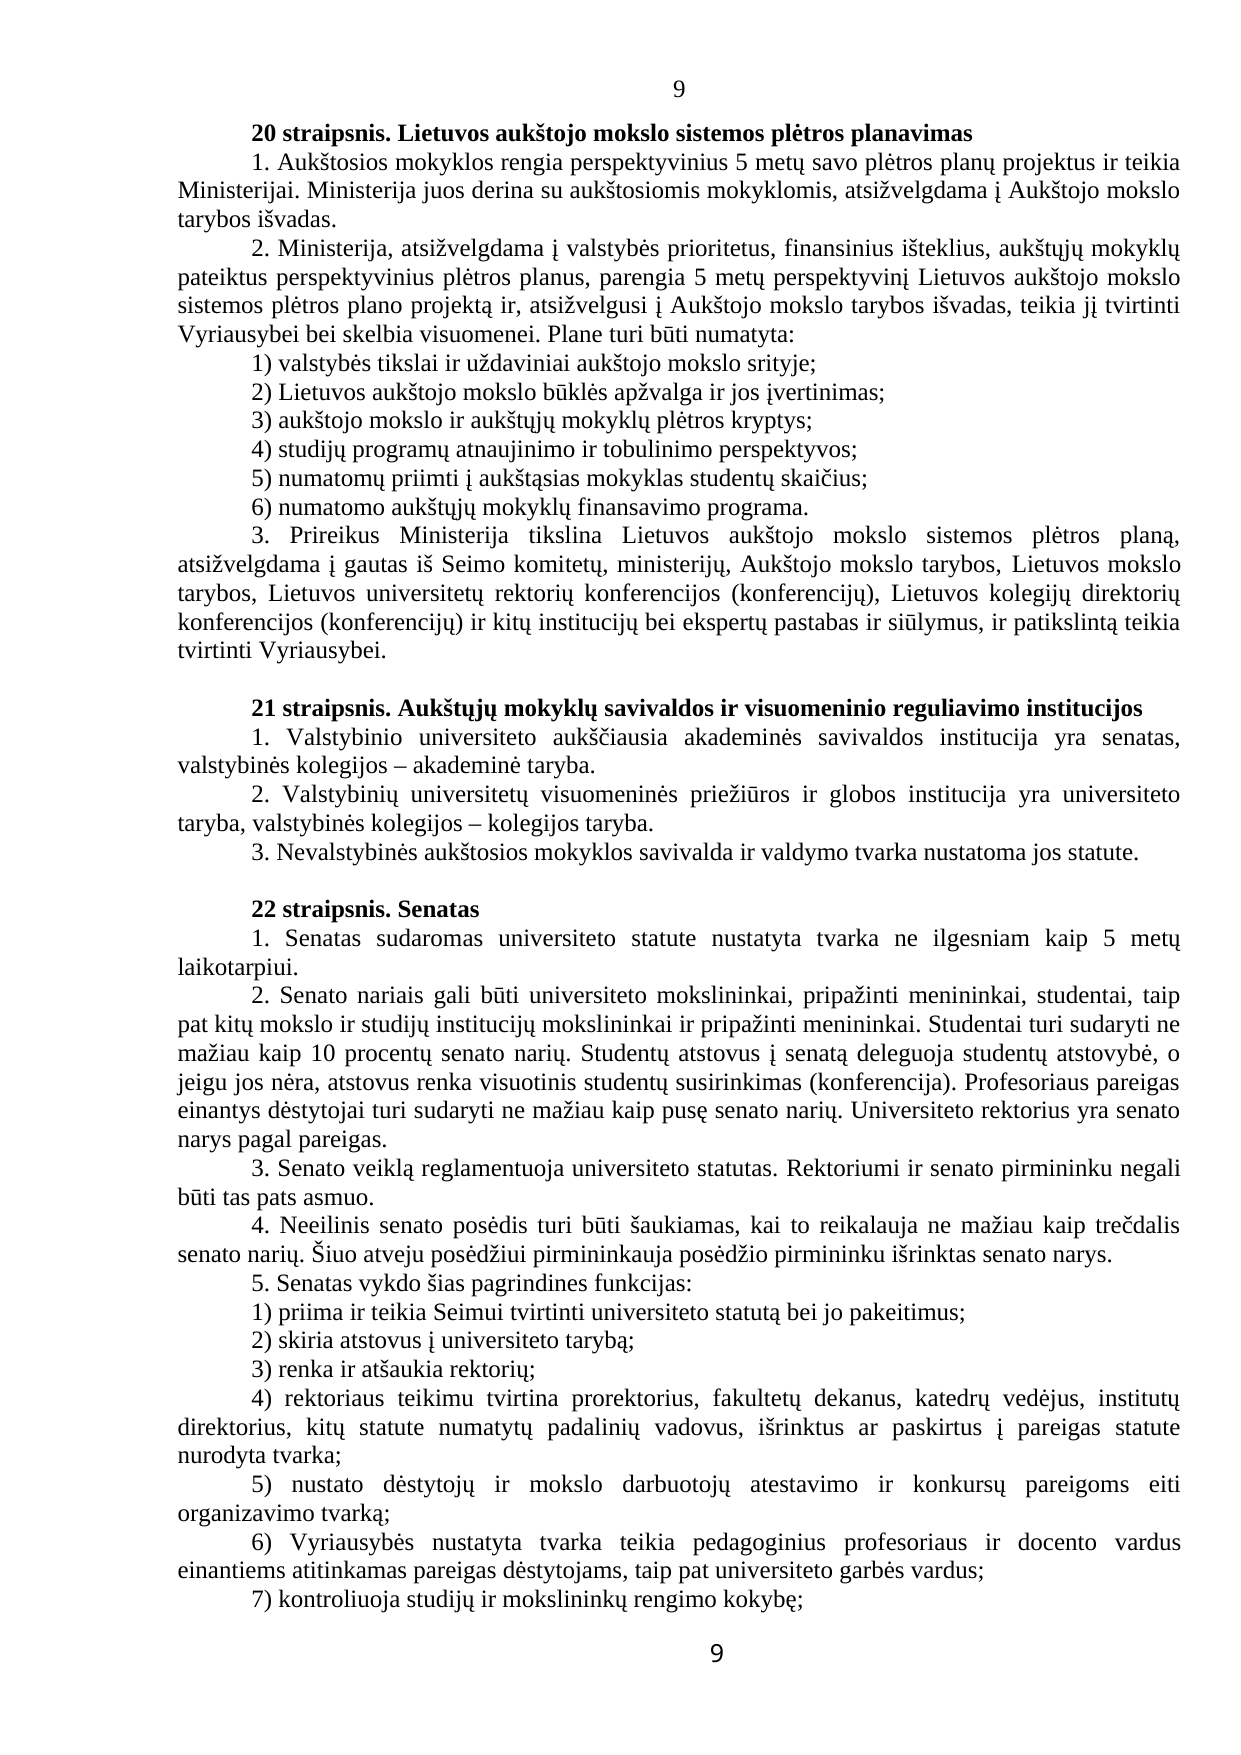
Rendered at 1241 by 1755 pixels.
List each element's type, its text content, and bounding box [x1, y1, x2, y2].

text 5. Senatas vykdo šias pagrindines funkcijas: [177, 1268, 1181, 1297]
text 2. Senato nariais gali būti universiteto mokslininkai, pripažinti menininkai, studentai, taip pat kitų mokslo ir studijų institucijų mokslininkai ir pripažinti menininkai. Studentai turi sudaryti ne mažiau kaip 10 procentų senato narių. Studentų atstovus į senatą deleguoja studentų atstovybė, o jeigu jos nėra, atstovus renka visuotinis studentų susirinkimas (konferencija). Profesoriaus pareigas einantys dėstytojai turi sudaryti ne mažiau kaip pusę senato narių. Universiteto rektorius yra senato narys pagal pareigas. [177, 981, 1181, 1153]
text 1. Aukštosios mokyklos rengia perspektyvinius 5 metų savo plėtros planų projektus ir teikia Ministerijai. Ministerija juos derina su aukštosiomis mokyklomis, atsižvelgdama į Aukštojo mokslo tarybos išvadas. [177, 147, 1181, 233]
text 7) kontroliuoja studijų ir mokslininkų rengimo kokybę; [177, 1584, 1181, 1613]
text 2) skiria atstovus į universiteto tarybą; [177, 1326, 1181, 1354]
text 21 straipsnis. Aukštųjų mokyklų savivaldos ir visuomeninio reguliavimo institucijos [251, 693, 1181, 722]
text 4) studijų programų atnaujinimo ir tobulinimo perspektyvos; [177, 434, 1181, 463]
text 3. Prireikus Ministerija tikslina Lietuvos aukštojo mokslo sistemos plėtros planą, atsižvelgdama į gautas iš Seimo komitetų, ministerijų, Aukštojo mokslo tarybos, Lietuvos mokslo tarybos, Lietuvos universitetų rektorių konferencijos (konferencijų), Lietuvos kolegijų direktorių konferencijos (konferencijų) ir kitų institucijų bei ekspertų pastabas ir siūlymus, ir patikslintą teikia tvirtinti Vyriausybei. [177, 521, 1181, 664]
text 3. Nevalstybinės aukštosios mokyklos savivalda ir valdymo tvarka nustatoma jos statute. [177, 837, 1181, 866]
text 5) numatomų priimti į aukštąsias mokyklas studentų skaičius; [177, 463, 1181, 492]
text 5) nustato dėstytojų ir mokslo darbuotojų atestavimo ir konkursų pareigoms eiti organizavimo tvarką; [177, 1469, 1181, 1527]
text 6) numatomo aukštųjų mokyklų finansavimo programa. [177, 492, 1181, 521]
text 2. Valstybinių universitetų visuomeninės priežiūros ir globos institucija yra universiteto taryba, valstybinės kolegijos – kolegijos taryba. [177, 779, 1181, 837]
text 2. Ministerija, atsižvelgdama į valstybės prioritetus, finansinius išteklius, aukštųjų mokyklų pateiktus perspektyvinius plėtros planus, parengia 5 metų perspektyvinį Lietuvos aukštojo mokslo sistemos plėtros plano projektą ir, atsižvelgusi į Aukštojo mokslo tarybos išvadas, teikia jį tvirtinti Vyriausybei bei skelbia visuomenei. Plane turi būti numatyta: [177, 233, 1181, 348]
text 1. Senatas sudaromas universiteto statute nustatyta tvarka ne ilgesniam kaip 5 metų laikotarpiui. [177, 923, 1181, 981]
text 4) rektoriaus teikimu tvirtina prorektorius, fakultetų dekanus, katedrų vedėjus, institutų direktorius, kitų statute numatytų padalinių vadovus, išrinktus ar paskirtus į pareigas statute nurodyta tvarka; [177, 1383, 1181, 1469]
text 6) Vyriausybės nustatyta tvarka teikia pedagoginius profesoriaus ir docento vardus einantiems atitinkamas pareigas dėstytojams, taip pat universiteto garbės vardus; [177, 1527, 1181, 1584]
text 1) priima ir teikia Seimui tvirtinti universiteto statutą bei jo pakeitimus; [177, 1297, 1181, 1326]
text 22 straipsnis. Senatas [177, 894, 1181, 923]
text 3) renka ir atšaukia rektorių; [177, 1354, 1181, 1383]
text 3. Senato veiklą reglamentuoja universiteto statutas. Rektoriumi ir senato pirmininku negali būti tas pats asmuo. [177, 1153, 1181, 1211]
text 3) aukštojo mokslo ir aukštųjų mokyklų plėtros kryptys; [177, 406, 1181, 434]
text 1. Valstybinio universiteto aukščiausia akademinės savivaldos institucija yra senatas, valstybinės kolegijos – akademinė taryba. [177, 722, 1181, 779]
text 20 straipsnis. Lietuvos aukštojo mokslo sistemos plėtros planavimas [177, 118, 1181, 147]
text 2) Lietuvos aukštojo mokslo būklės apžvalga ir jos įvertinimas; [177, 377, 1181, 406]
text 1) valstybės tikslai ir uždaviniai aukštojo mokslo srityje; [177, 348, 1181, 377]
text 4. Neeilinis senato posėdis turi būti šaukiamas, kai to reikalauja ne mažiau kaip trečdalis senato narių. Šiuo atveju posėdžiui pirmininkauja posėdžio pirmininku išrinktas senato narys. [177, 1211, 1181, 1268]
